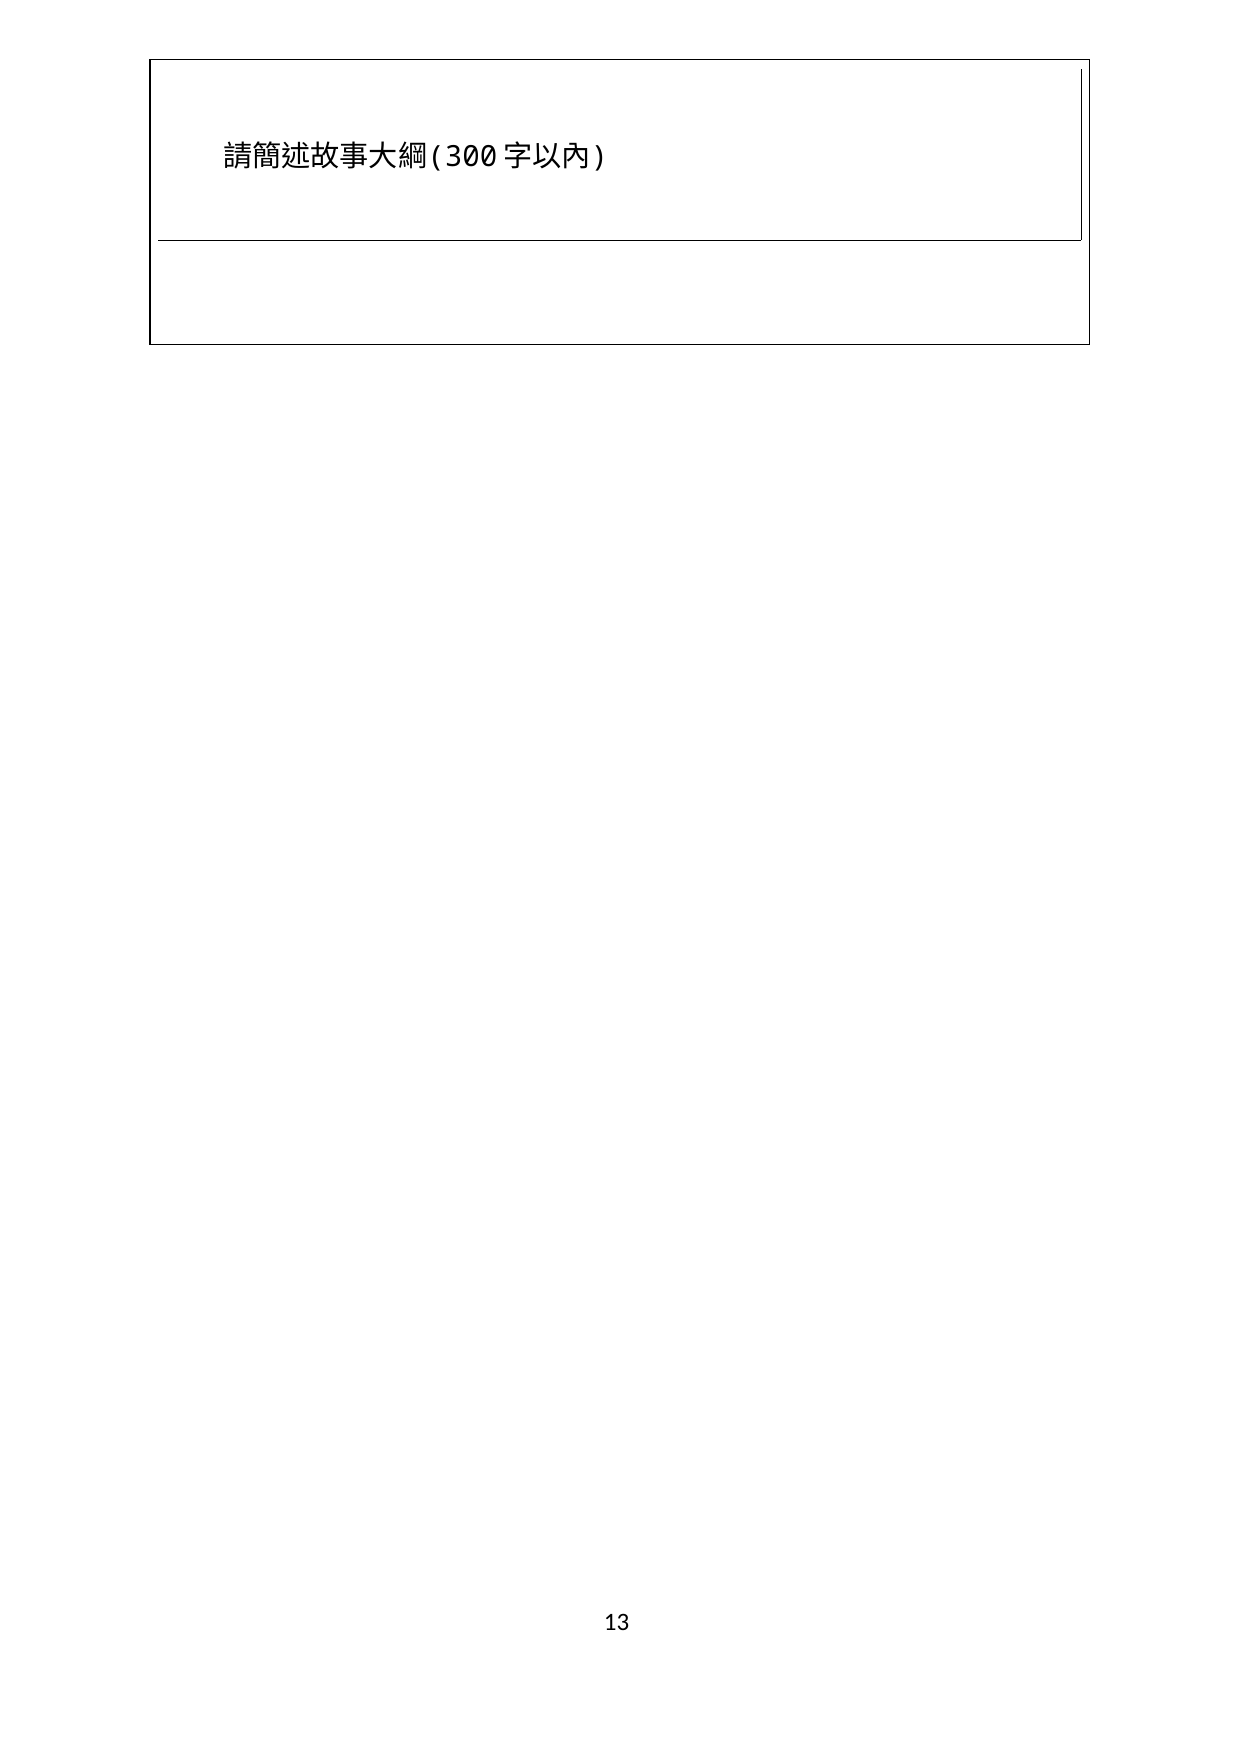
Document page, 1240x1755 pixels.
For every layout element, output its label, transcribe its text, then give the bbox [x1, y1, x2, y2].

table_cell 請簡述故事大綱(300字以內) [151, 60, 1089, 344]
